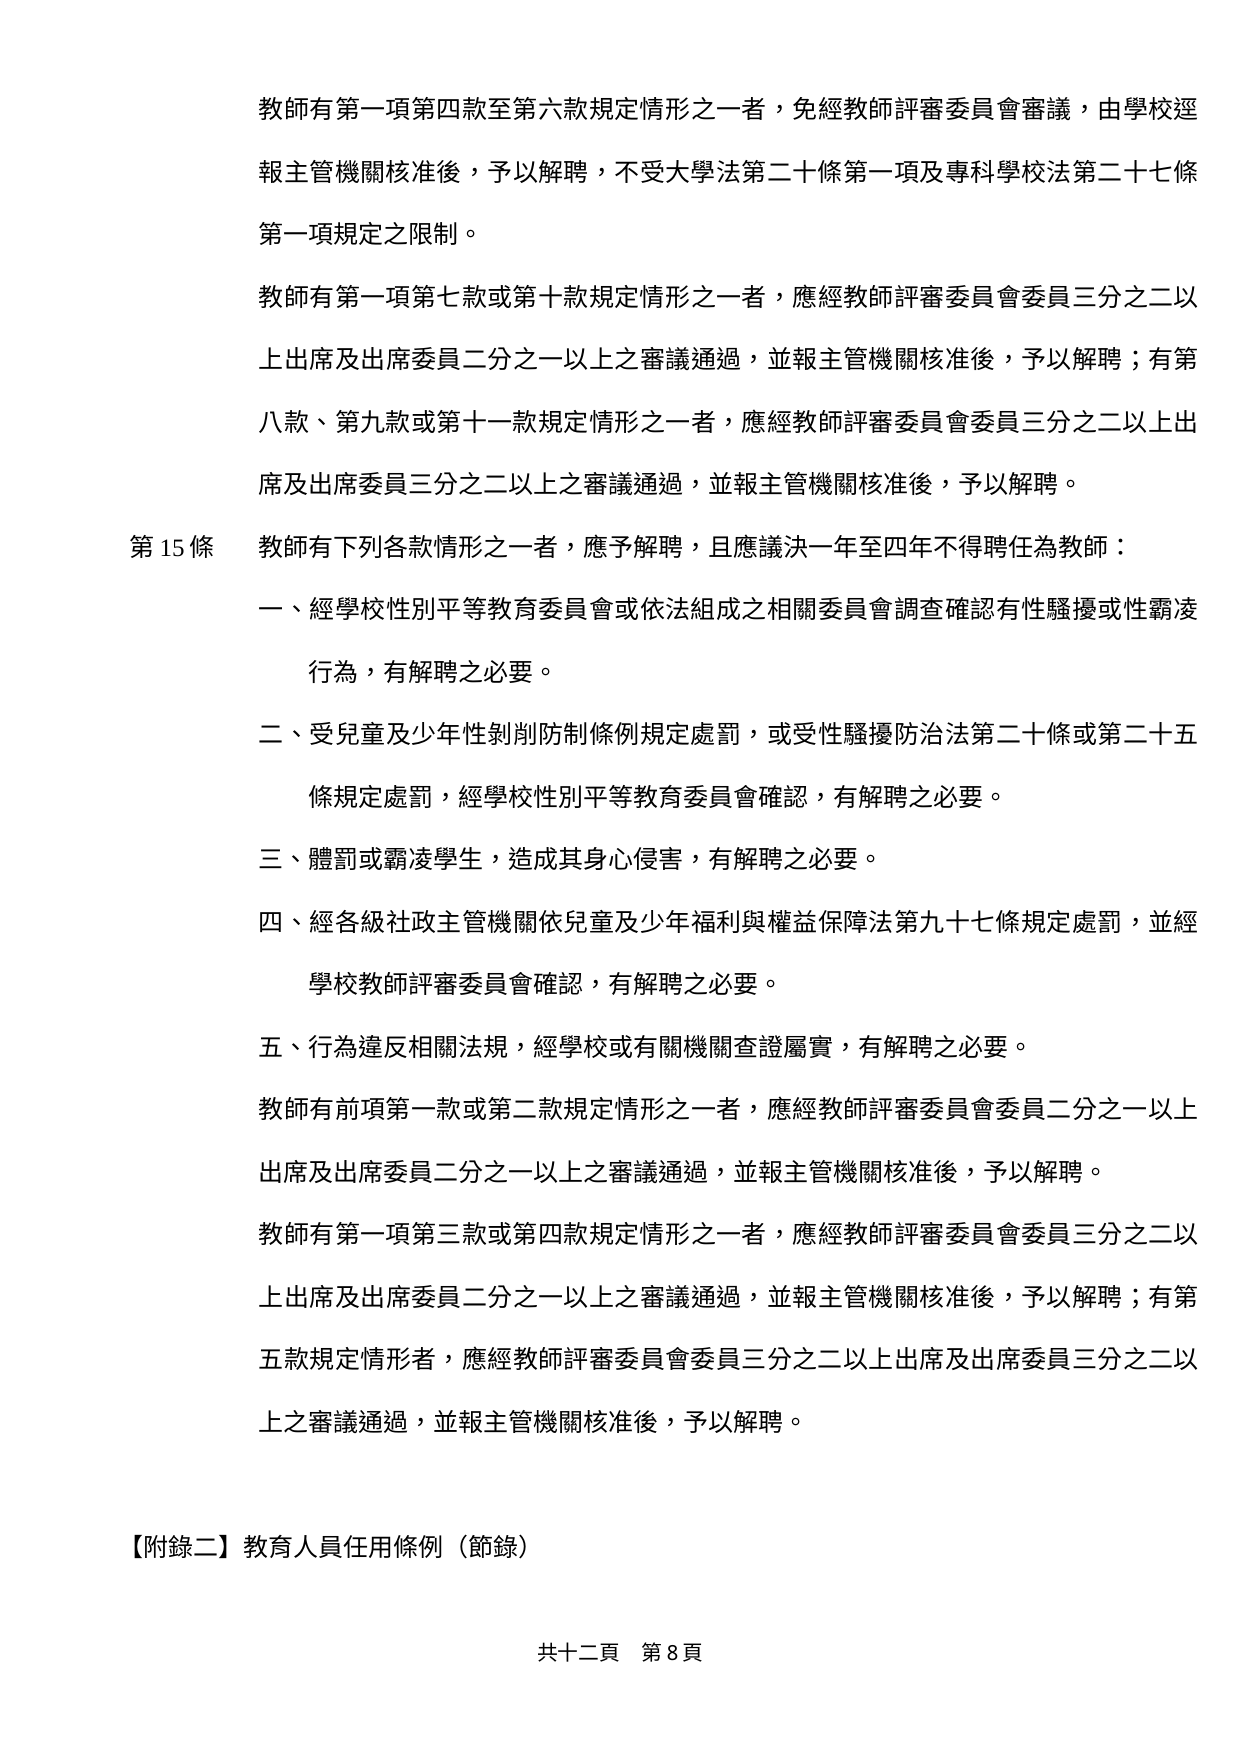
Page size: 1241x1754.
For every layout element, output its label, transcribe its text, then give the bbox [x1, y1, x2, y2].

table_cell 教師有下列各款情形之一者，應予解聘，且應議決一年至四年不得聘任為教師： 一、經學校性別平等教育委員會或依法組成之相關委員會調查確認有性騷擾或性霸凌行為，有解聘之必要。 二、受兒童及少年性剝削防制條例規定處罰，或受性騷擾防治法第二十條或第二十五條規定處罰，經學校性別平等教育委員會確認，有解聘之必要。 三、體罰或霸凌學生，造成其身心侵害，有解聘之必要。 四、經各級社政主管機關依兒童及少年福利與權益保障法第九十七條規定處罰，並經學校教師評審委員會確認，有解聘之必要。 五、行為違反相關法規，經學校或有關機關查證屬實，有解聘之必要。 教師有前項第一款或第二款規定情形之一者，應經教師評審委員會委員二分之一以上出席及出席委員二分之一以上之審議通過，並報主管機關核准後，予以解聘。 教師有第一項第三款或第四款規定情形之一者，應經教師評審委員會委員三分之二以上出席及出席委員二分之一以上之審議通過，並報主管機關核准後，予以解聘；有第五款規定情形者，應經教師評審委員會委員三分之二以上出席及出席委員三分之二以上之審議通過，並報主管機關核准後，予以解聘。 [248, 504, 1211, 1441]
text 【附錄二】教育人員任用條例（節錄） [118, 1504, 1122, 1566]
table_header [118, 66, 247, 504]
table_header 教師有第一項第四款至第六款規定情形之一者，免經教師評審委員會審議，由學校逕報主管機關核准後，予以解聘，不受大學法第二十條第一項及專科學校法第二十七條第一項規定之限制。 教師有第一項第七款或第十款規定情形之一者，應經教師評審委員會委員三分之二以上出席及出席委員二分之一以上之審議通過，並報主管機關核准後，予以解聘；有第八款、第九款或第十一款規定情形之一者，應經教師評審委員會委員三分之二以上出席及出席委員三分之二以上之審議通過，並報主管機關核准後，予以解聘。 [248, 66, 1211, 504]
table_cell 第15條 [118, 504, 247, 1441]
